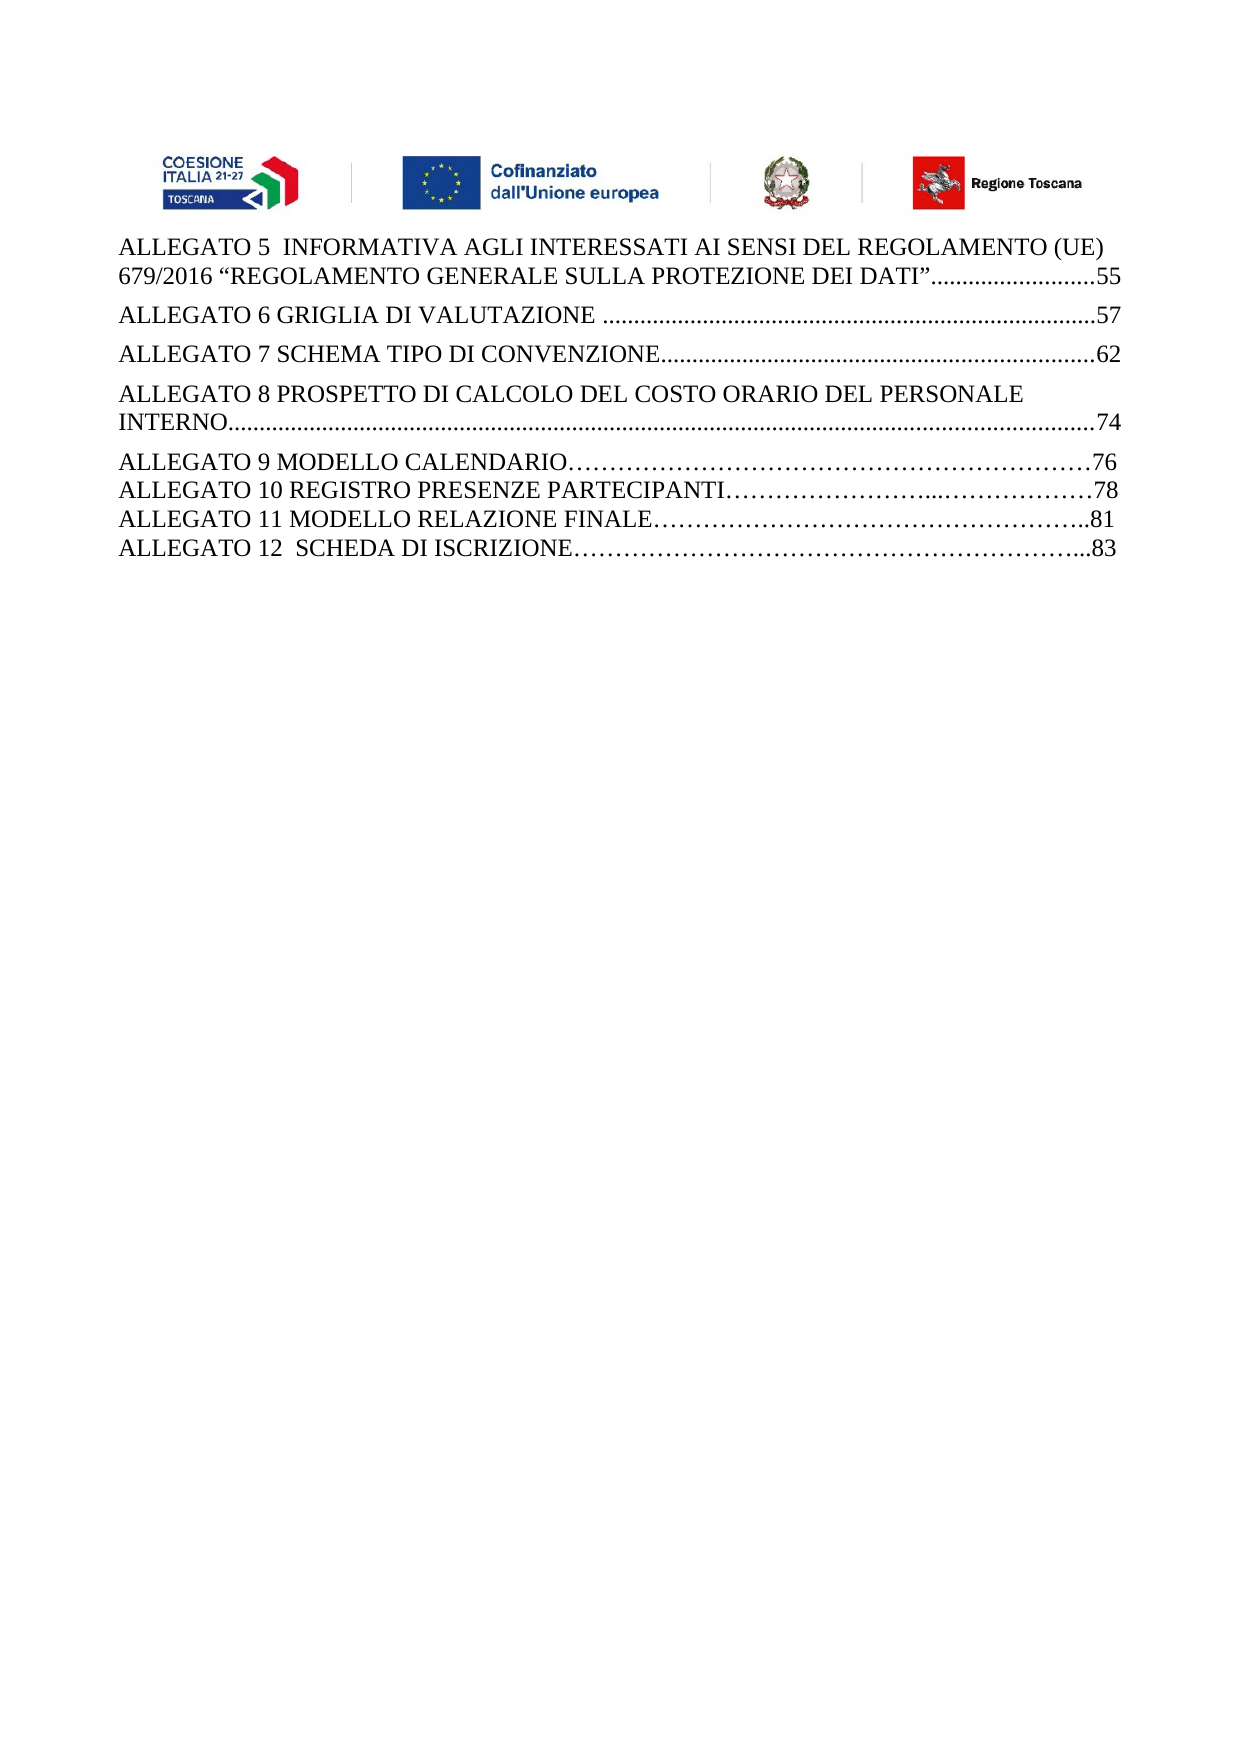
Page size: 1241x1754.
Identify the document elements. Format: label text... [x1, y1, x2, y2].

text ALLEGATO 5 INFORMATIVA AGLI INTERESSATI AI SENSI DEL REGOLAMENTO (UE) 679/2016 “REGOLAMENTO GENERALE SULLA PROTEZIONE DEI DATI” 55 [118, 233, 1122, 290]
text ALLEGATO 12 SCHEDA DI ISCRIZIONE……………………………………………………...83 [118, 533, 1122, 562]
text ALLEGATO 11 MODELLO RELAZIONE FINALE……………………………………………..81 [118, 504, 1122, 533]
text ALLEGATO 8 PROSPETTO DI CALCOLO DEL COSTO ORARIO DEL PERSONALE INTERNO 74 [118, 379, 1122, 436]
picture [118, 132, 1123, 233]
text ALLEGATO 6 GRIGLIA DI VALUTAZIONE 57 [118, 300, 1122, 329]
text ALLEGATO 9 MODELLO CALENDARIO………………………………………………………76 [118, 447, 1122, 475]
text ALLEGATO 7 SCHEMA TIPO DI CONVENZIONE 62 [118, 339, 1122, 368]
text ALLEGATO 10 REGISTRO PRESENZE PARTECIPANTI……………………...………………78 [118, 475, 1122, 504]
